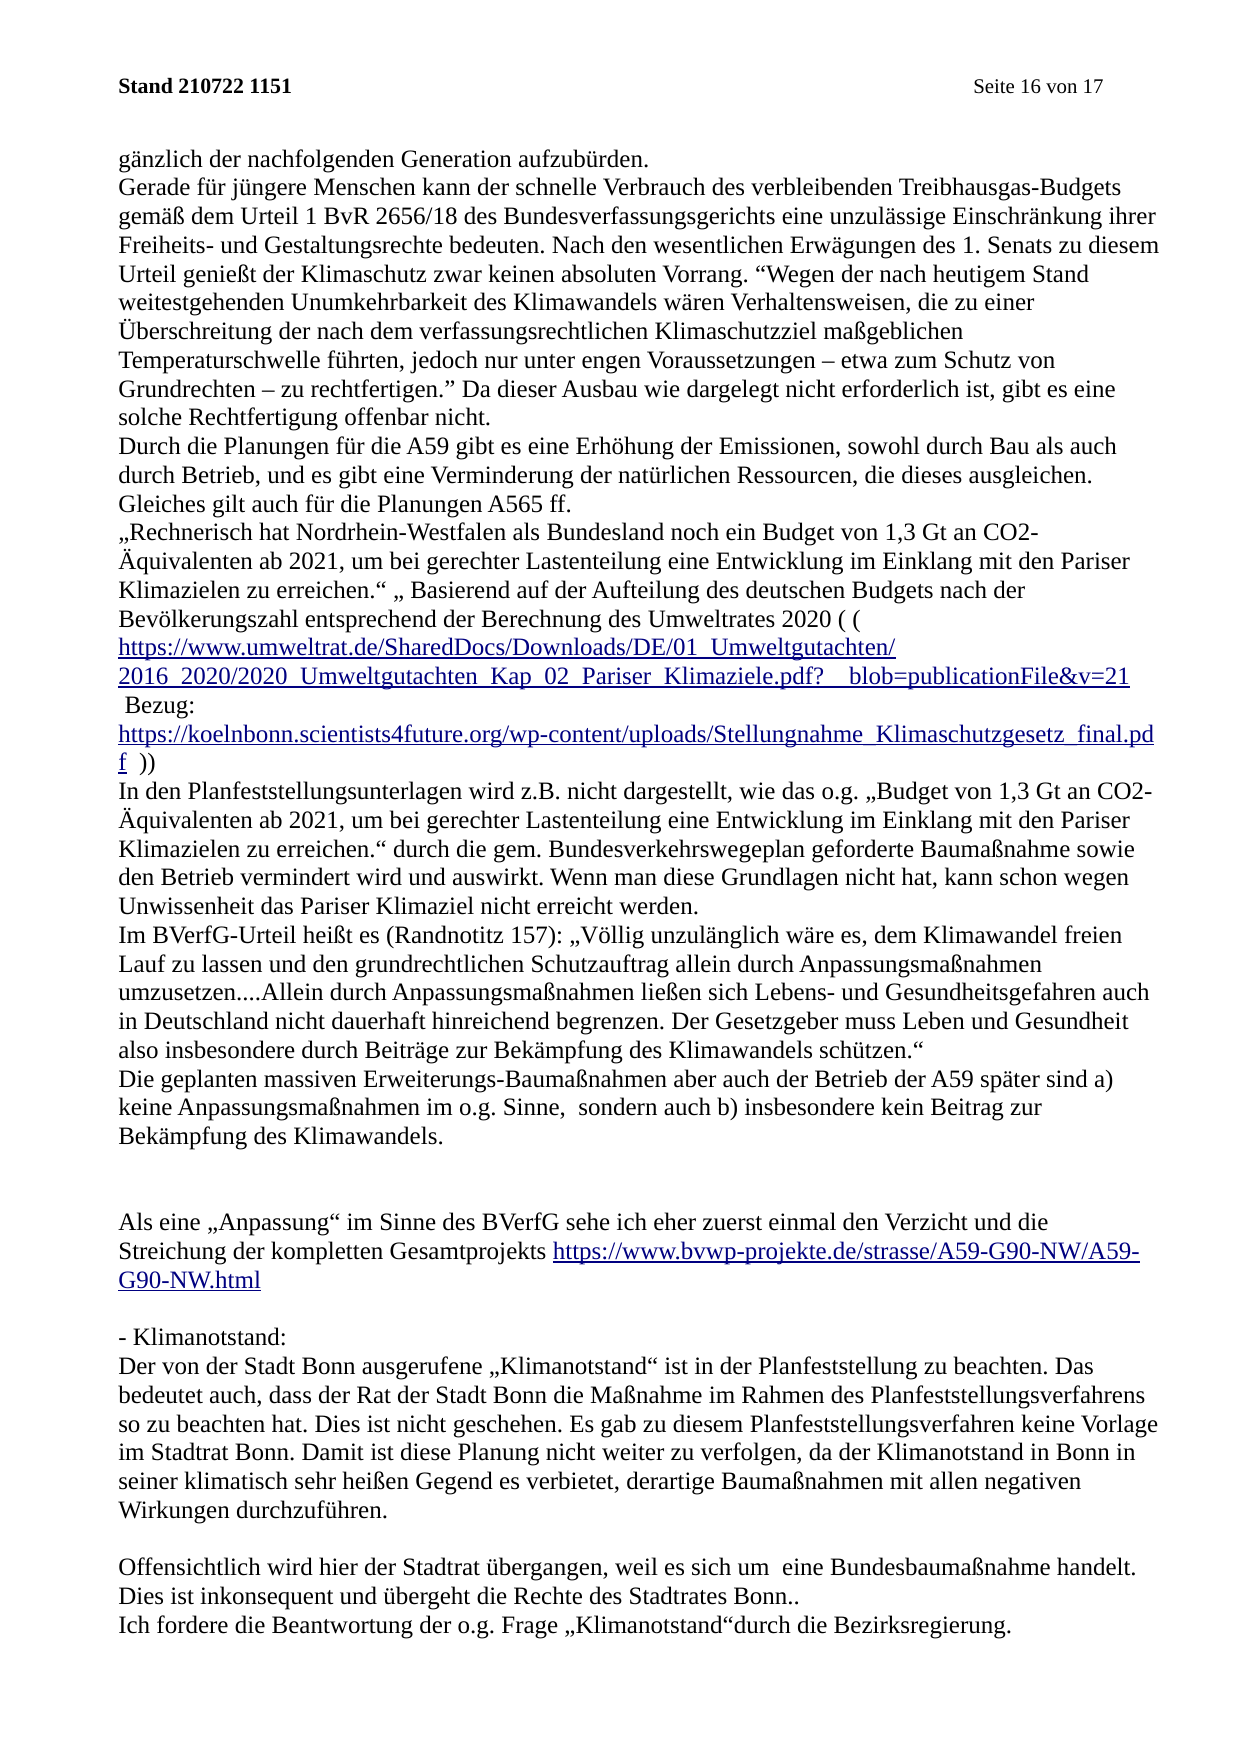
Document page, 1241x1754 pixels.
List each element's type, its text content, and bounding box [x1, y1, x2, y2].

text Offensichtlich wird hier der Stadtrat übergangen, weil es sich um eine Bundesbaumaßnahme handelt. Dies ist inkonsequent und übergeht die Rechte des Stadtrates Bonn.. [118, 1552, 1160, 1610]
text Ich fordere die Beantwortung der o.g. Frage „Klimanotstand“durch die Bezirksregierung. [118, 1610, 1160, 1639]
text Durch die Planungen für die A59 gibt es eine Erhöhung der Emissionen, sowohl durch Bau als auch durch Betrieb, und es gibt eine Verminderung der natürlichen Ressourcen, die dieses ausgleichen. Gleiches gilt auch für die Planungen A565 ff. „Rechnerisch hat Nordrhein-Westfalen als Bundesland noch ein Budget von 1,3 Gt an CO2-Äquivalenten ab 2021, um bei gerechter Lastenteilung eine Entwicklung im Einklang mit den Pariser Klimazielen zu erreichen.“ „ Basierend auf der Aufteilung des deutschen Budgets nach der Bevölkerungszahl entsprechend der Berechnung des Umweltrates 2020 ( ( https://www.umweltrat.de/SharedDocs/Downloads/DE/01_Umweltgutachten/2016_2020/2020_Umweltgutachten_Kap_02_Pariser_Klimaziele.pdf?__blob=publicationFile&v=21 Bezug: https://koelnbonn.scientists4future.org/wp-content/uploads/Stellungnahme_Klimaschutzgesetz_final.pdf )) In den Planfeststellungsunterlagen wird z.B. nicht dargestellt, wie das o.g. „Budget von 1,3 Gt an CO2-Äquivalenten ab 2021, um bei gerechter Lastenteilung eine Entwicklung im Einklang mit den Pariser Klimazielen zu erreichen.“ durch die gem. Bundesverkehrswegeplan geforderte Baumaßnahme sowie den Betrieb vermindert wird und auswirkt. Wenn man diese Grundlagen nicht hat, kann schon wegen Unwissenheit das Pariser Klimaziel nicht erreicht werden. Im BVerfG-Urteil heißt es (Randnotitz 157): „Völlig unzulänglich wäre es, dem Klimawandel freien Lauf zu lassen und den grundrechtlichen Schutzauftrag allein durch Anpassungsmaßnahmen umzusetzen....Allein durch Anpassungsmaßnahmen ließen sich Lebens- und Gesundheitsgefahren auch in Deutschland nicht dauerhaft hinreichend begrenzen. Der Gesetzgeber muss Leben und Gesundheit also insbesondere durch Beiträge zur Bekämpfung des Klimawandels schützen.“ Die geplanten massiven Erweiterungs-Baumaßnahmen aber auch der Betrieb der A59 später sind a) keine Anpassungsmaßnahmen im o.g. Sinne, sondern auch b) insbesondere kein Beitrag zur Bekämpfung des Klimawandels. Als eine „Anpassung“ im Sinne des BVerfG sehe ich eher zuerst einmal den Verzicht und die Streichung der kompletten Gesamtprojekts https://www.bvwp-projekte.de/strasse/A59-G90-NW/A59-G90-NW.html - Klimanotstand: [118, 431, 1160, 1351]
text gänzlich der nachfolgenden Generation aufzubürden. Gerade für jüngere Menschen kann der schnelle Verbrauch des verbleibenden Treibhausgas-Budgets gemäß dem Urteil 1 BvR 2656/18 des Bundesverfassungsgerichts eine unzulässige Einschränkung ihrer Freiheits- und Gestaltungsrechte bedeuten. Nach den wesentlichen Erwägungen des 1. Senats zu diesem Urteil genießt der Klimaschutz zwar keinen absoluten Vorrang. “Wegen der nach heutigem Stand weitestgehenden Unumkehrbarkeit des Klimawandels wären Verhaltensweisen, die zu einer Überschreitung der nach dem verfassungsrechtlichen Klimaschutzziel maßgeblichen Temperaturschwelle führten, jedoch nur unter engen Voraussetzungen – etwa zum Schutz von Grundrechten – zu rechtfertigen.” Da dieser Ausbau wie dargelegt nicht erforderlich ist, gibt es eine solche Rechtfertigung offenbar nicht. [118, 144, 1160, 431]
text Der von der Stadt Bonn ausgerufene „Klimanotstand“ ist in der Planfeststellung zu beachten. Das bedeutet auch, dass der Rat der Stadt Bonn die Maßnahme im Rahmen des Planfeststellungsverfahrens so zu beachten hat. Dies ist nicht geschehen. Es gab zu diesem Planfeststellungsverfahren keine Vorlage im Stadtrat Bonn. Damit ist diese Planung nicht weiter zu verfolgen, da der Klimanotstand in Bonn in seiner klimatisch sehr heißen Gegend es verbietet, derartige Baumaßnahmen mit allen negativen Wirkungen durchzuführen. [118, 1351, 1160, 1552]
